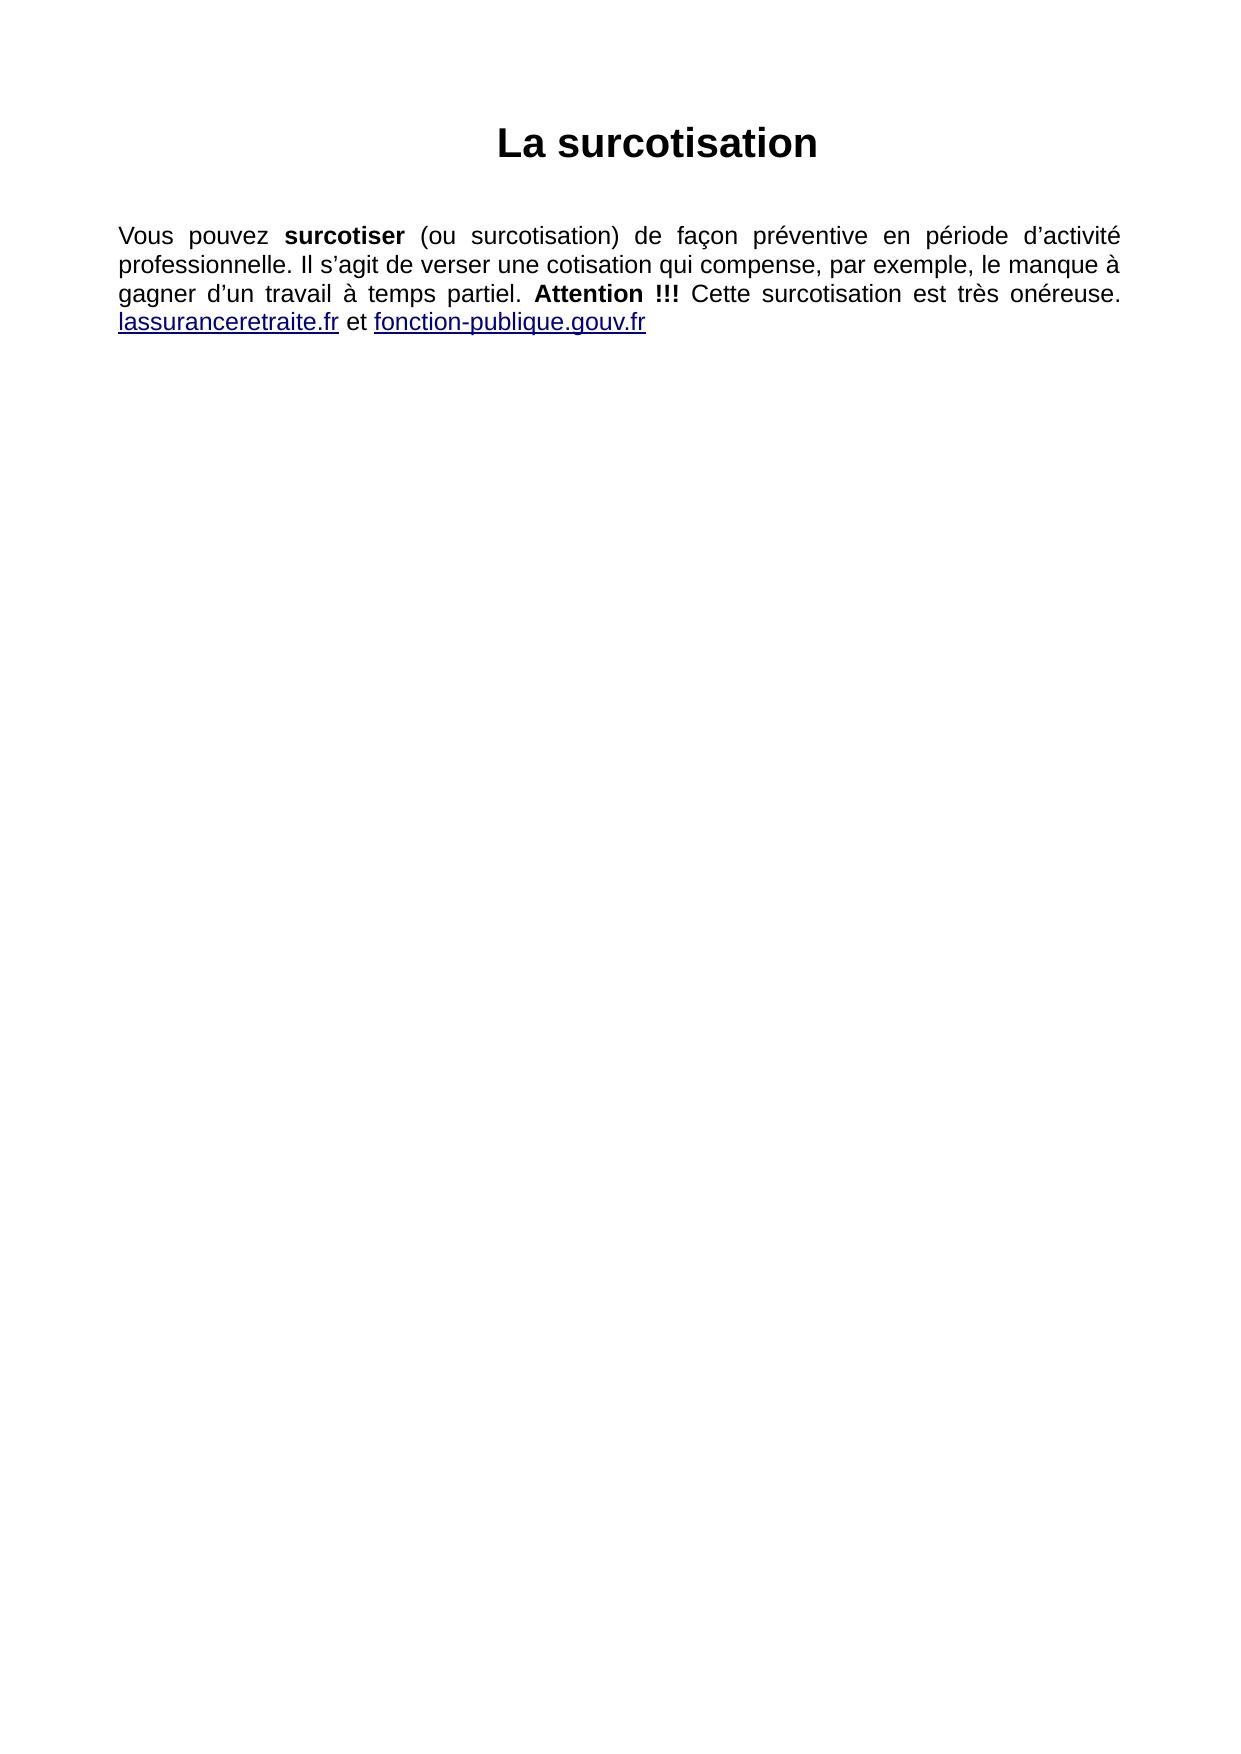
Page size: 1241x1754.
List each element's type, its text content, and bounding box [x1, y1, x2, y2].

list La surcotisation [156, 118, 1122, 166]
text Vous pouvez surcotiser (ou surcotisation) de façon préventive en période d’activité professionnelle. Il s’agit de verser une cotisation qui compense, par exemple, le manque à gagner d’un travail à temps partiel. Attention !!! Cette surcotisation est très onéreuse. lassuranceretraite.fr et fonction-publique.gouv.fr [118, 221, 1122, 336]
